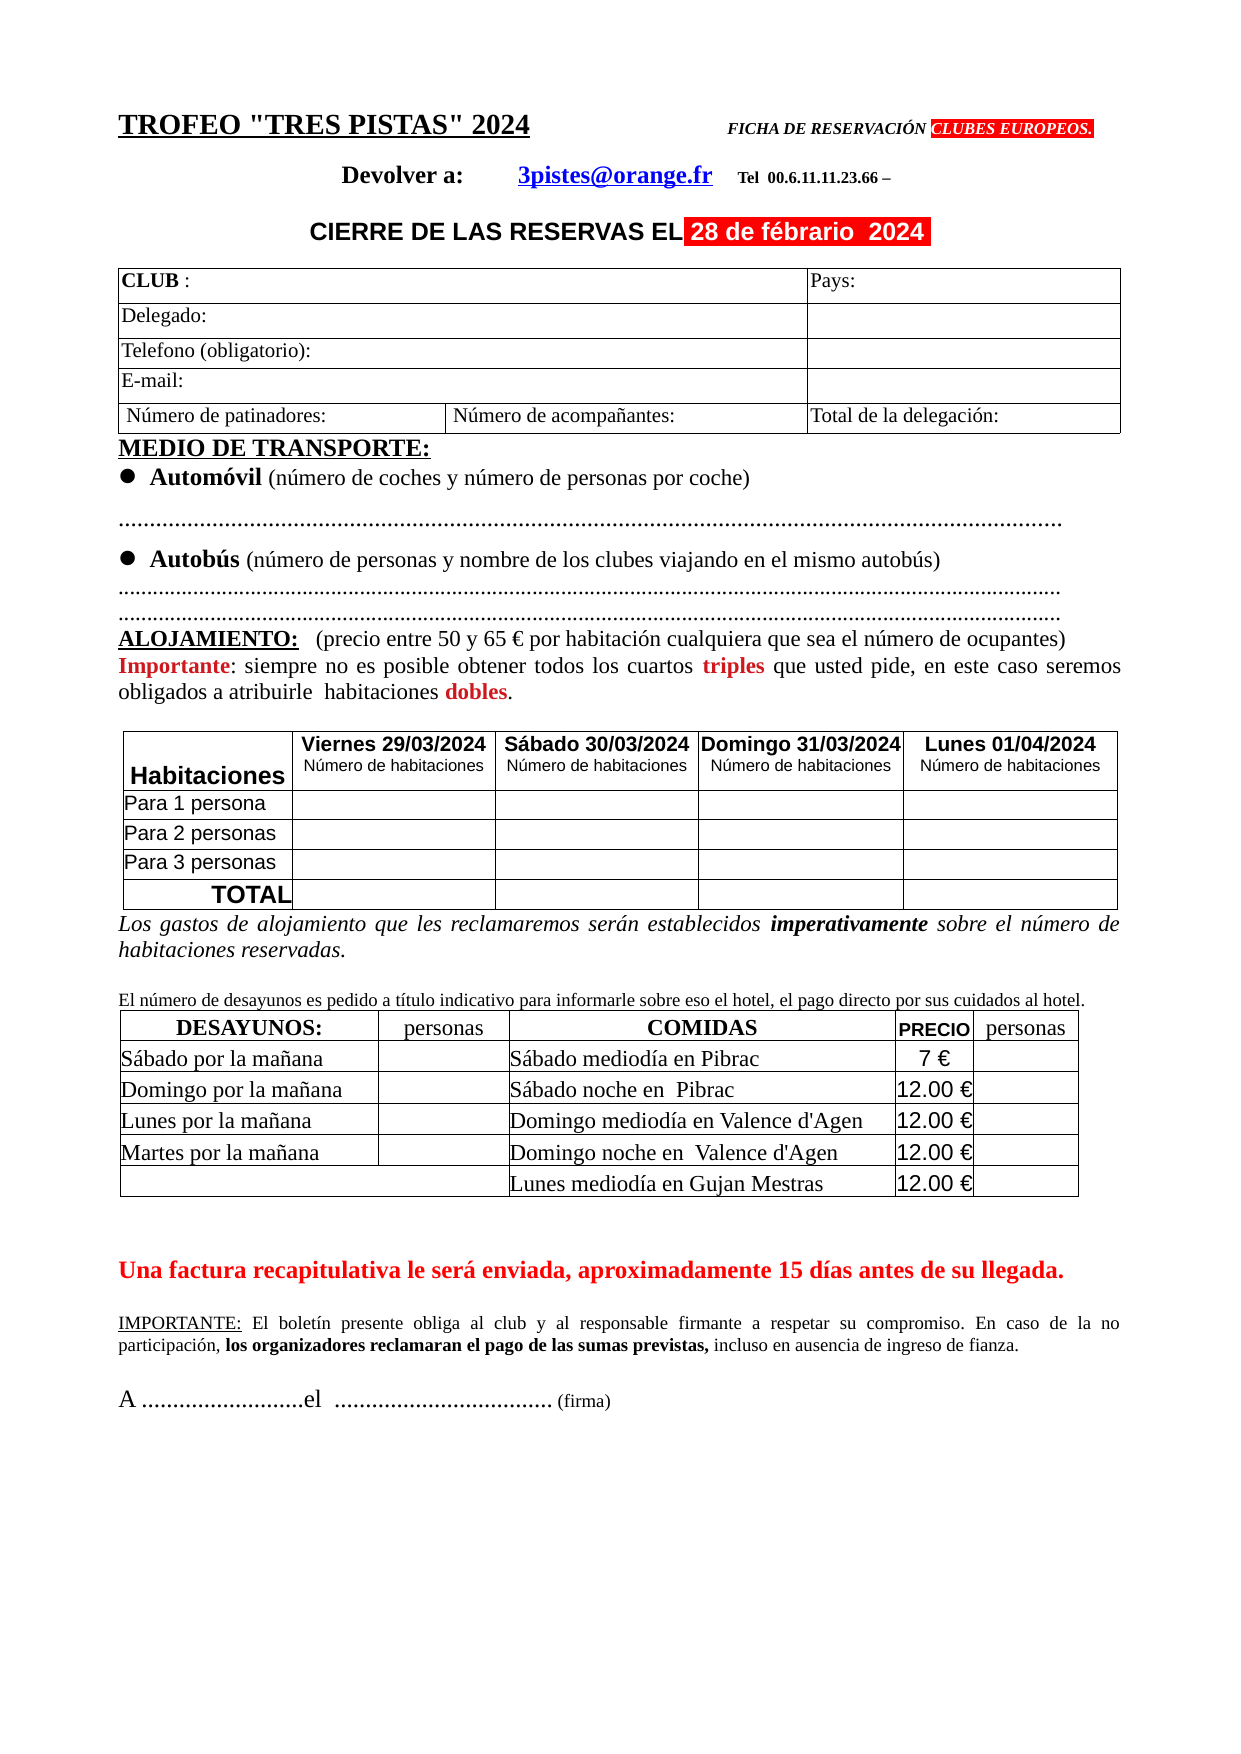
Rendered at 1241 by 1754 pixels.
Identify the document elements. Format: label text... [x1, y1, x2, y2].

table_cell Sábado mediodía en Pibrac [510, 1041, 895, 1071]
table_cell [808, 304, 1120, 338]
table_cell [974, 1072, 1078, 1102]
table_cell 12,00 € [896, 1072, 973, 1102]
table_cell [699, 880, 903, 909]
table_cell [904, 791, 1117, 819]
table_cell Total de la delegación: [808, 404, 1120, 433]
table_cell Domingo noche en Valence d'Agen [510, 1135, 895, 1165]
table_cell [293, 850, 495, 879]
text IMPORTANTE: El boletín presente obliga al club y al responsable firmante a respetar su compromiso. En caso de la no participación, los organizadores reclamaran el pago de las sumas previstas, incluso en ausencia de ingreso de fianza. [118, 1312, 1122, 1355]
table_header personas [379, 1011, 509, 1040]
table_cell Para 2 personas [124, 820, 292, 849]
table_cell 12,00 € [896, 1135, 973, 1165]
table_header PRECIO [896, 1011, 973, 1040]
table_cell [379, 1135, 509, 1165]
table_cell Delegado: [119, 304, 807, 338]
subtitle CIERRE DE LAS RESERVAS EL 28 de fébrario 2024 [118, 217, 1122, 246]
text Los gastos de alojamiento que les reclamaremos serán establecidos imperativamente sobre el número de habitaciones reservadas. [118, 910, 1122, 962]
table_cell Lunes por la mañana [121, 1104, 378, 1134]
table_cell [904, 820, 1117, 849]
table_cell [379, 1041, 509, 1071]
text ALOJAMIENTO: (precio entre 50 y 65 € por habitación cualquiera que sea el número de ocupantes) [118, 626, 1122, 652]
table_cell [974, 1041, 1078, 1071]
table_cell Número de acompañantes: [446, 404, 807, 433]
table_cell Sábado por la mañana [121, 1041, 378, 1071]
table_cell 12,00 € [896, 1104, 973, 1134]
table_cell 7 € [896, 1041, 973, 1071]
table_cell Domingo mediodía en Valence d'Agen [510, 1104, 895, 1134]
table_cell [974, 1135, 1078, 1165]
table_cell [699, 850, 903, 879]
table_cell [496, 880, 698, 909]
table_cell Número de patinadores: [119, 404, 445, 433]
text Una factura recapitulativa le será enviada, aproximadamente 15 días antes de su llegada. [118, 1255, 1122, 1283]
table_cell [293, 820, 495, 849]
text MEDIO DE TRANSPORTE: [118, 433, 1122, 462]
table_cell Telefono (obligatorio): [119, 339, 807, 368]
table_header Sábado 30/03/2024 Número de habitaciones [496, 732, 698, 789]
text A ..........................el ................................... (firma) [118, 1384, 1122, 1413]
table_cell 12,00 € [896, 1166, 973, 1196]
table_cell TOTAL [124, 880, 292, 909]
table_cell [496, 820, 698, 849]
table_cell [904, 880, 1117, 909]
table_header CLUB : [119, 269, 807, 303]
text  Autobús (número de personas y nombre de los clubes viajando en el mismo autobús) [118, 544, 1122, 573]
table_header Viernes 29/03/2024 Número de habitaciones [293, 732, 495, 789]
table_cell [379, 1104, 509, 1134]
subtitle TROFEO "TRES PISTAS" 2024 FICHA DE RESERVACIÓN CLUBES EUROPEOS. [118, 107, 1122, 141]
table_cell [496, 850, 698, 879]
table_cell [904, 850, 1117, 879]
text  Automóvil (número de coches y número de personas por coche) [118, 462, 1122, 490]
table_cell [293, 791, 495, 819]
table_cell [379, 1072, 509, 1102]
table_cell [121, 1166, 378, 1196]
table_cell [699, 820, 903, 849]
table_cell [808, 339, 1120, 368]
table_cell [293, 880, 495, 909]
table_cell E-mail: [119, 369, 807, 403]
table_cell [974, 1104, 1078, 1134]
table_header COMIDAS [510, 1011, 895, 1040]
table_cell [496, 791, 698, 819]
table_cell [808, 369, 1120, 403]
table_header Habitaciones [124, 732, 292, 789]
text El número de desayunos es pedido a título indicativo para informarle sobre eso el hotel, el pago directo por sus cuidados al hotel. [118, 989, 1122, 1010]
table_cell [974, 1166, 1078, 1196]
table_header Lunes 01/04/2024 Número de habitaciones [904, 732, 1117, 789]
table_cell Sábado noche en Pibrac [510, 1072, 895, 1102]
table_cell [378, 1166, 509, 1196]
table_cell [699, 791, 903, 819]
table_cell Martes por la mañana [121, 1135, 378, 1165]
table_header personas [974, 1011, 1078, 1040]
table_cell Para 3 personas [124, 850, 292, 879]
table_header Pays: [808, 269, 1120, 303]
table_cell Lunes mediodía en Gujan Mestras [510, 1166, 895, 1196]
table_header Domingo 31/03/2024 Número de habitaciones [699, 732, 903, 789]
table_header DESAYUNOS: [121, 1011, 378, 1040]
text Importante: siempre no es posible obtener todos los cuartos triples que usted pide, en este caso seremos obligados a atribuirle habitaciones dobles. [118, 652, 1122, 704]
table_cell Para 1 persona [124, 791, 292, 819]
table_cell Domingo por la mañana [121, 1072, 378, 1102]
subtitle Devolver a: 3pistes@orange.fr Tel 00.6.11.11.23.66 – [118, 160, 1122, 188]
